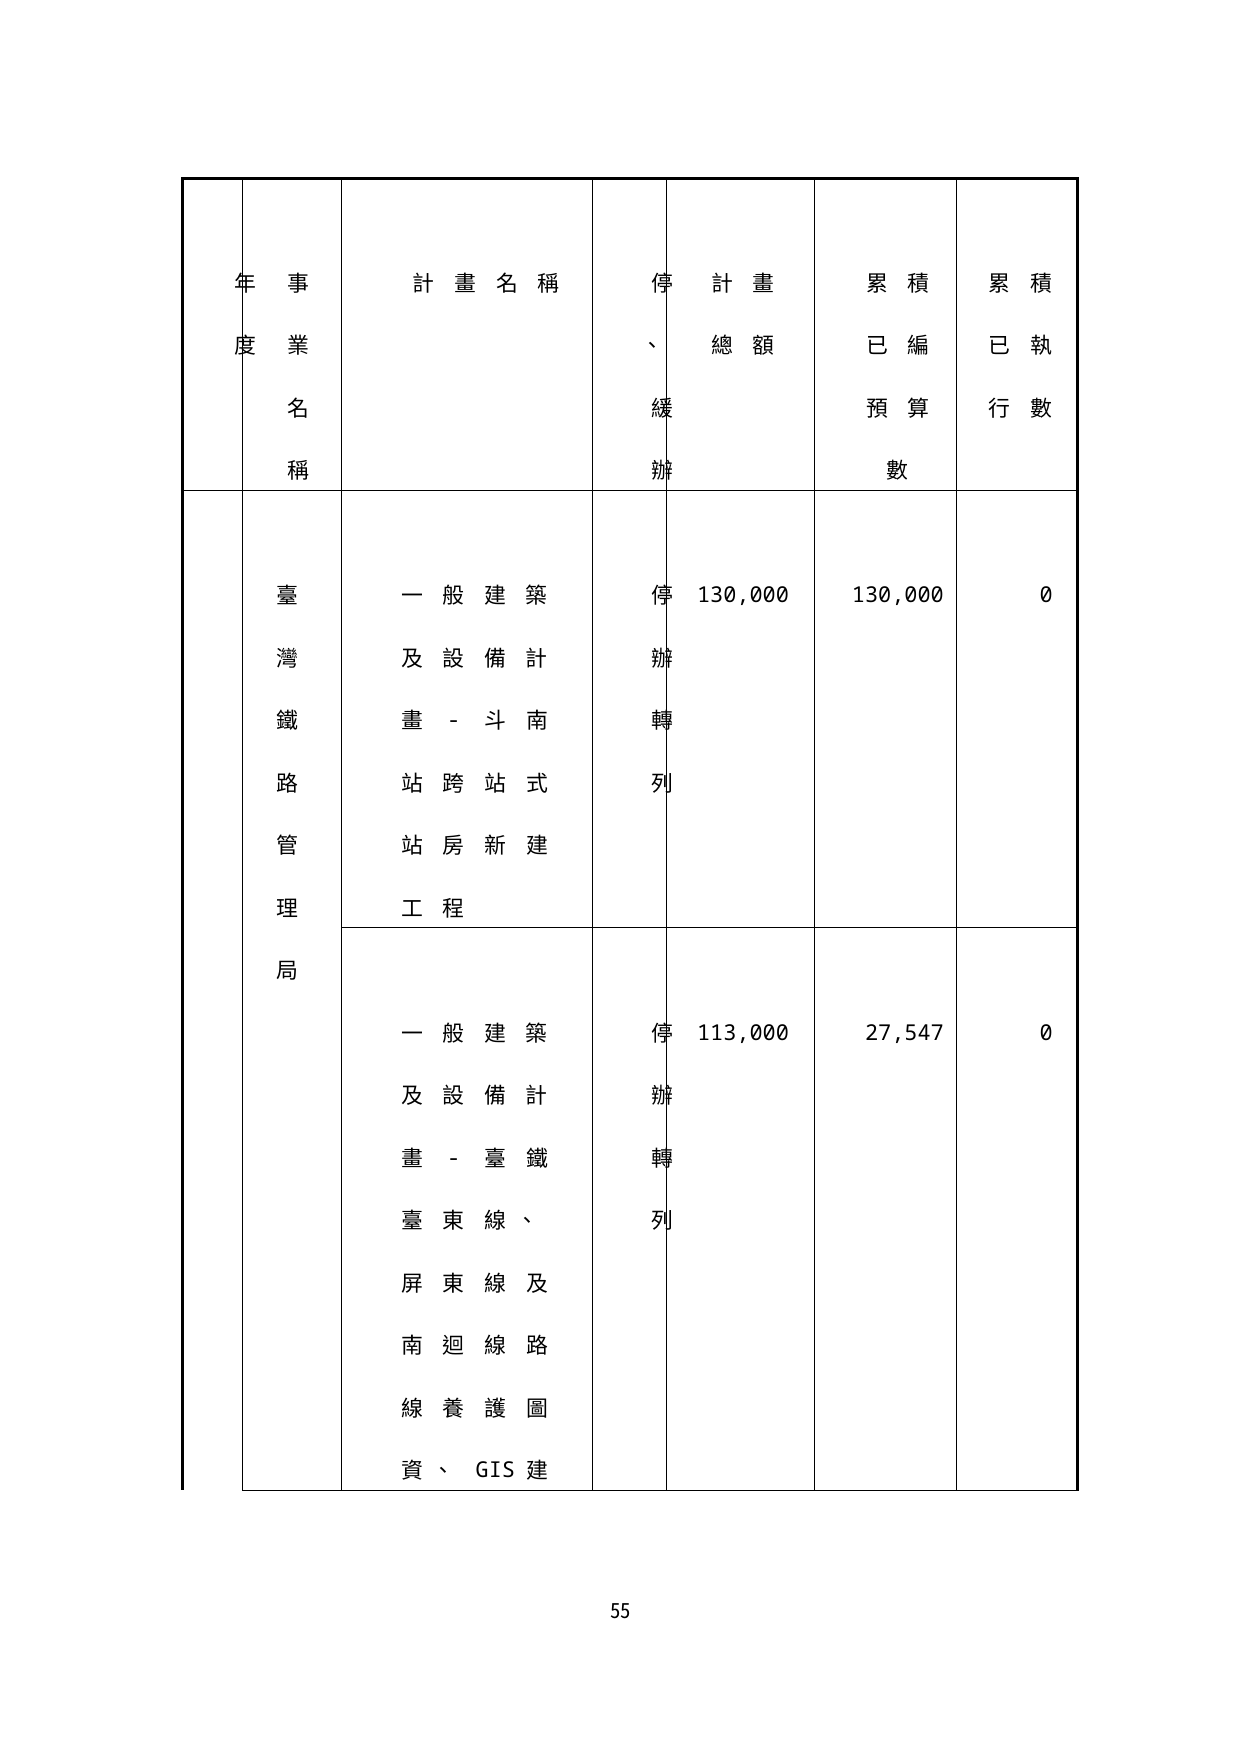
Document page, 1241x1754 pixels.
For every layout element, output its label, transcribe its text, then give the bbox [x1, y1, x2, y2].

table_cell 0 [957, 491, 1076, 927]
table_cell 130,000 [815, 491, 956, 927]
table_cell 130,000 [667, 491, 814, 927]
table_header 累積已編預算數 [815, 180, 956, 490]
table_header 事業名稱 [243, 180, 341, 490]
table_header 計畫總額 [667, 180, 814, 490]
table_header 計畫名稱 [342, 180, 592, 490]
table_cell 0 [957, 928, 1076, 1490]
table_header 年度 [184, 180, 242, 490]
table_cell 113,000 [667, 928, 814, 1490]
table_cell 停辦轉列 [593, 928, 666, 1490]
table_cell 一般建築及設備計畫-臺鐵臺東線、屏東線及南迴線路線養護圖資、GIS建 [342, 928, 592, 1490]
table_header 停、緩辦 [593, 180, 666, 490]
table_cell 一般建築及設備計畫-斗南站跨站式站房新建工程 [342, 491, 592, 927]
table_cell 停辦轉列 [593, 491, 666, 927]
table_cell 臺灣鐵路管理局 [243, 491, 341, 1490]
table_header 累積已執行數 [957, 180, 1076, 490]
table_cell [184, 491, 242, 1490]
table_cell 27,547 [815, 928, 956, 1490]
